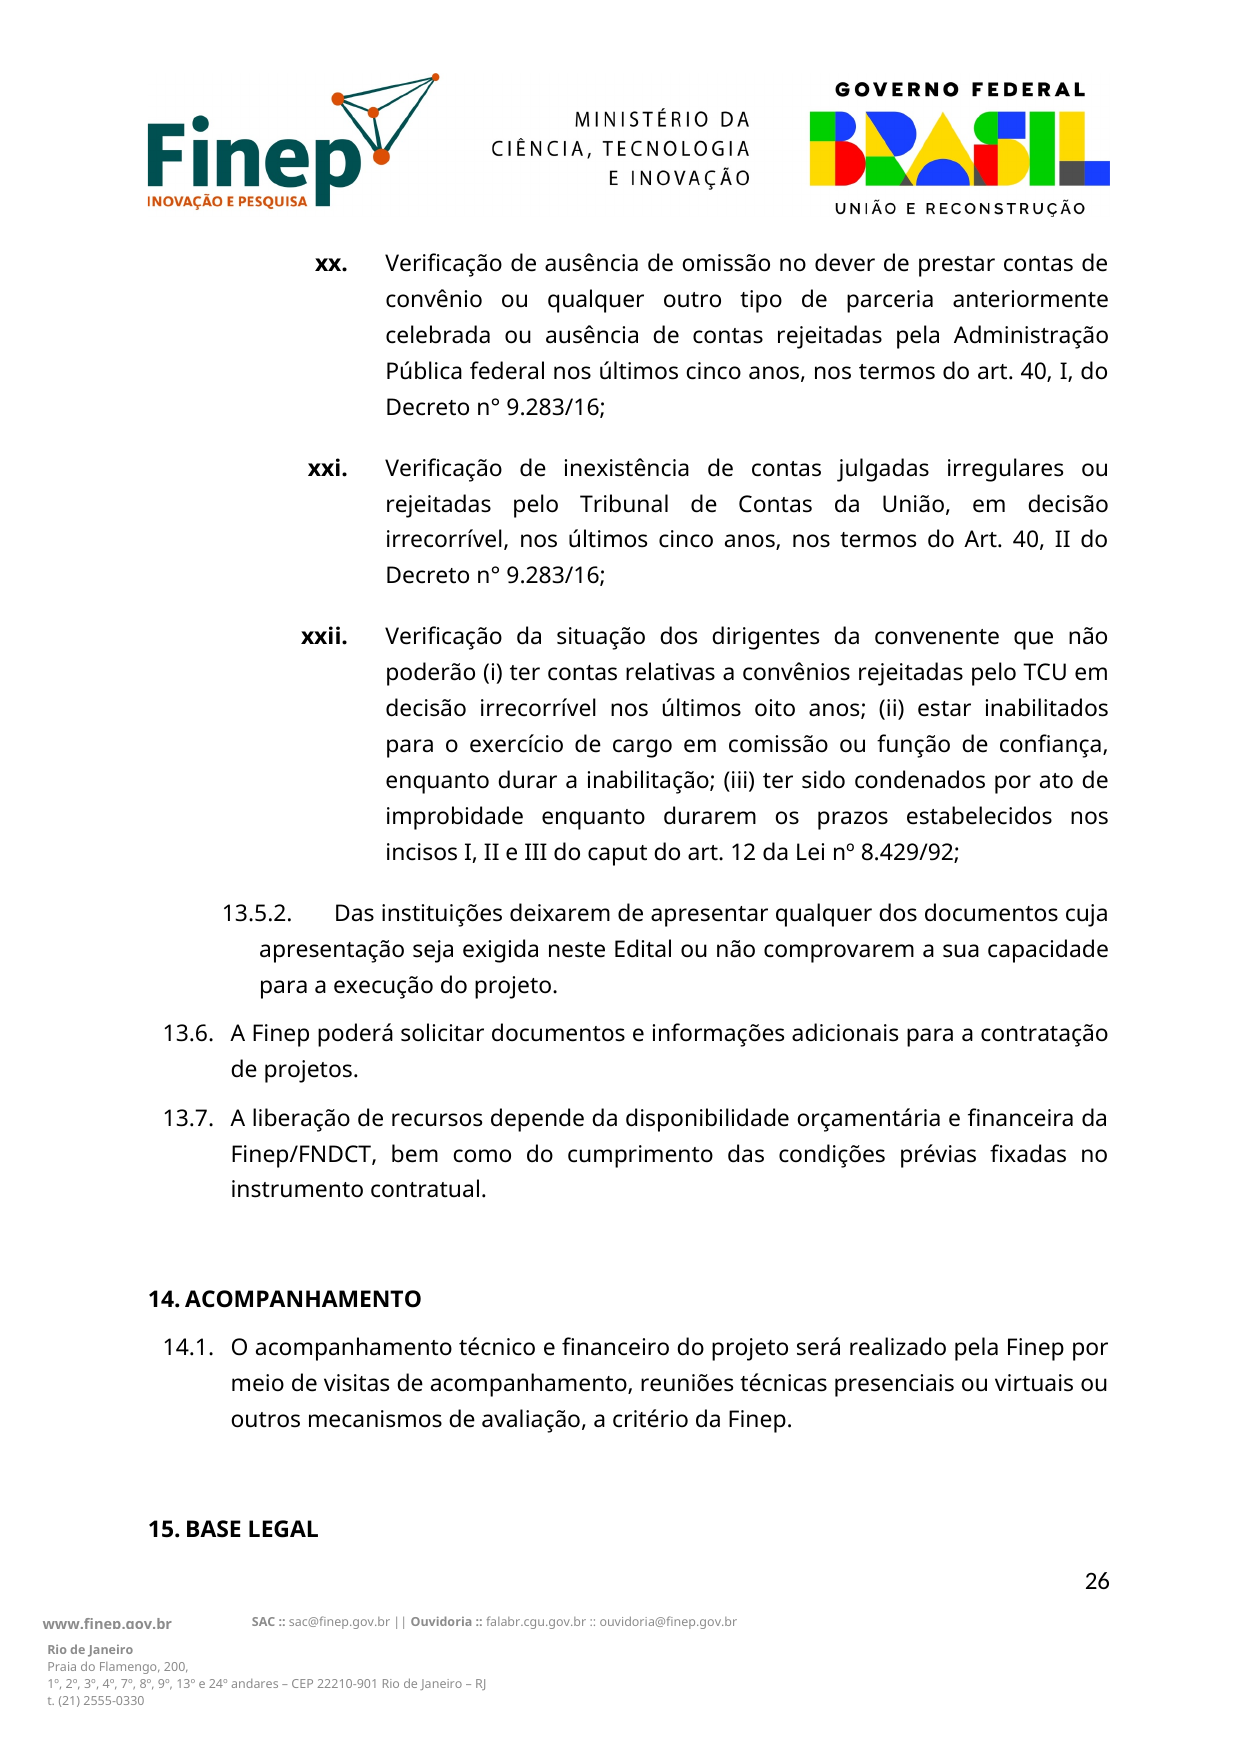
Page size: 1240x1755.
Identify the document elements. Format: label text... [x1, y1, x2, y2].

list BASE LEGAL [148, 1512, 1110, 1544]
list Verificação de inexistência de contas julgadas irregulares ou rejeitadas pelo Tribunal de Contas da União, em decisão irrecorrível, nos últimos cinco anos, nos termos do Art. 40, II do Decreto n° 9.283/16; [348, 452, 1110, 591]
list ACOMPANHAMENTO [148, 1283, 1110, 1314]
list A liberação de recursos depende da disponibilidade orçamentária e financeira da Finep/FNDCT, bem como do cumprimento das condições prévias fixadas no instrumento contratual. [162, 1102, 1110, 1205]
list O acompanhamento técnico e financeiro do projeto será realizado pela Finep por meio de visitas de acompanhamento, reuniões técnicas presenciais ou virtuais ou outros mecanismos de avaliação, a critério da Finep. [162, 1331, 1110, 1434]
list Verificação de ausência de omissão no dever de prestar contas de convênio ou qualquer outro tipo de parceria anteriormente celebrada ou ausência de contas rejeitadas pela Administração Pública federal nos últimos cinco anos, nos termos do art. 40, I, do Decreto n° 9.283/16; [348, 247, 1110, 422]
list A Finep poderá solicitar documentos e informações adicionais para a contratação de projetos. [162, 1017, 1110, 1084]
list Verificação da situação dos dirigentes da convenente que não poderão (i) ter contas relativas a convênios rejeitadas pelo TCU em decisão irrecorrível nos últimos oito anos; (ii) estar inabilitados para o exercício de cargo em comissão ou função de confiança, enquanto durar a inabilitação; (iii) ter sido condenados por ato de improbidade enquanto durarem os prazos estabelecidos nos incisos I, II e III do caput do art. 12 da Lei nº 8.429/92; [348, 620, 1110, 867]
list Das instituições deixarem de apresentar qualquer dos documentos cuja apresentação seja exigida neste Edital ou não comprovarem a sua capacidade para a execução do projeto. [222, 897, 1110, 1000]
